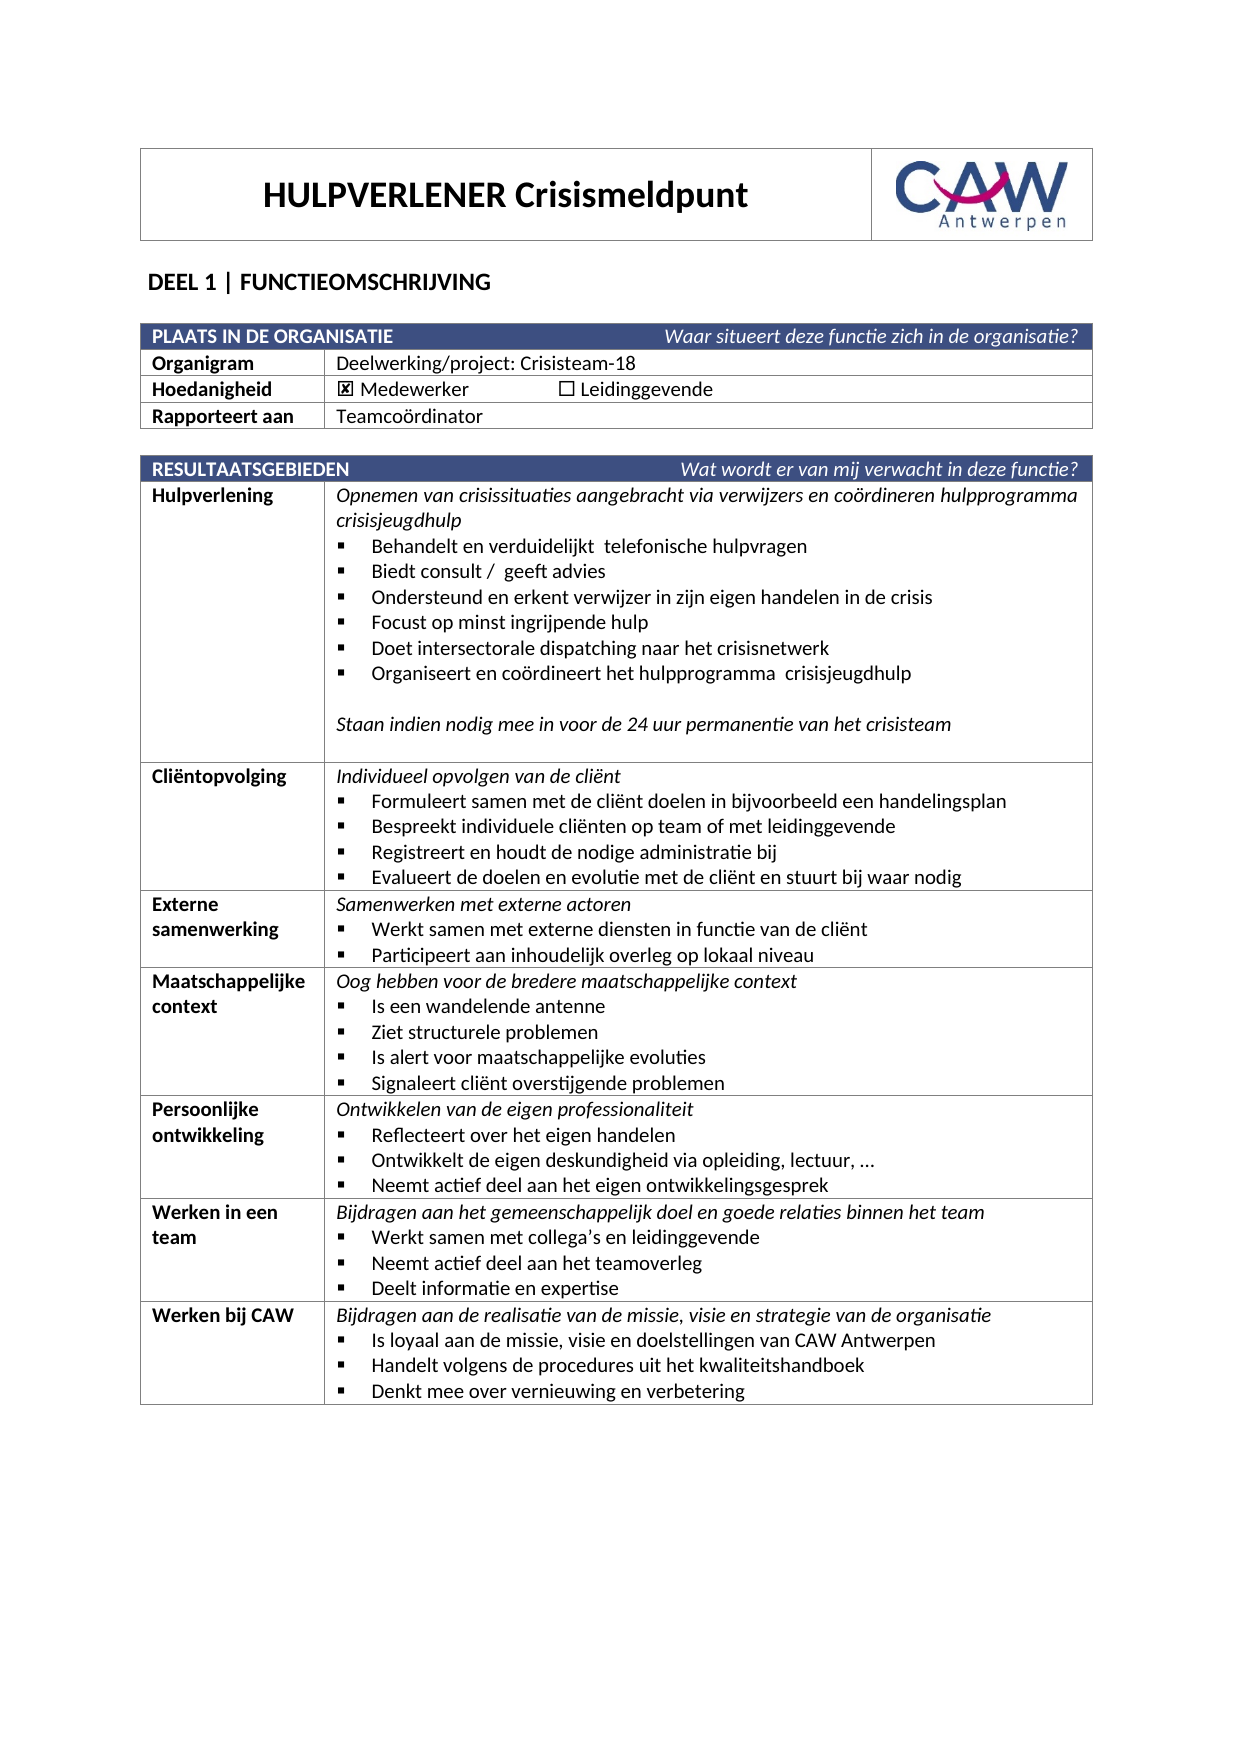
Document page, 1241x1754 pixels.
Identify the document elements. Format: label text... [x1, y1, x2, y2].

table_header [872, 149, 1092, 240]
table_header Waar situeert deze functie zich in de organisatie? [616, 324, 1092, 349]
table_cell Persoonlijke ontwikkeling [141, 1096, 324, 1198]
table_cell Ontwikkelen van de eigen professionaliteit Reflecteert over het eigen handelen Ontwikkelt de eigen deskundigheid via opleiding, lectuur, … Neemt actief deel aan het eigen ontwikkelingsgesprek [325, 1096, 1092, 1198]
table_cell Maatschappelijke context [141, 968, 324, 1095]
table_header Wat wordt er van mij verwacht in deze functie? [576, 456, 1092, 481]
table_cell Oog hebben voor de bredere maatschappelijke context Is een wandelende antenne Ziet structurele problemen Is alert voor maatschappelijke evoluties Signaleert cliënt overstijgende problemen [325, 968, 1092, 1095]
table_cell Hoedanigheid [141, 376, 324, 402]
table_header RESULTAATSGEBIEDEN [141, 456, 576, 481]
table_cell Organigram [141, 350, 324, 375]
table_cell Cliëntopvolging [141, 763, 324, 890]
text DEEL 1 | FUNCTIEOMSCHRIJVING [148, 266, 1093, 297]
table_header HULPVERLENER Crisismeldpunt [141, 149, 871, 240]
table_cell Externe samenwerking [141, 891, 324, 967]
table_cell Teamcoördinator [325, 403, 1092, 428]
table_header PLAATS IN DE ORGANISATIE [141, 324, 616, 349]
table_cell Individueel opvolgen van de cliënt Formuleert samen met de cliënt doelen in bijvoorbeeld een handelingsplan Bespreekt individuele cliënten op team of met leidinggevende Registreert en houdt de nodige administratie bij Evalueert de doelen en evolutie met de cliënt en stuurt bij waar nodig [325, 763, 1092, 890]
table_cell Samenwerken met externe actoren Werkt samen met externe diensten in functie van de cliënt Participeert aan inhoudelijk overleg op lokaal niveau [325, 891, 1092, 967]
table_cell  Medewerker  Leidinggevende [325, 376, 1092, 402]
table_cell Hulpverlening [141, 482, 324, 762]
table_cell Deelwerking/project: Crisisteam-18 [325, 350, 1092, 375]
table_cell Rapporteert aan [141, 403, 324, 428]
table_cell Bijdragen aan de realisatie van de missie, visie en strategie van de organisatie Is loyaal aan de missie, visie en doelstellingen van CAW Antwerpen Handelt volgens de procedures uit het kwaliteitshandboek Denkt mee over vernieuwing en verbetering [325, 1302, 1092, 1403]
table_cell Werken in een team [141, 1199, 324, 1301]
table_cell Bijdragen aan het gemeenschappelijk doel en goede relaties binnen het team Werkt samen met collega’s en leidinggevende Neemt actief deel aan het teamoverleg Deelt informatie en expertise [325, 1199, 1092, 1301]
table_cell Werken bij CAW [141, 1302, 324, 1403]
picture [896, 154, 1068, 240]
table_cell Opnemen van crisissituaties aangebracht via verwijzers en coördineren hulpprogramma crisisjeugdhulp Behandelt en verduidelijkt telefonische hulpvragen Biedt consult / geeft advies Ondersteund en erkent verwijzer in zijn eigen handelen in de crisis Focust op minst ingrijpende hulp Doet intersectorale dispatching naar het crisisnetwerk Organiseert en coördineert het hulpprogramma crisisjeugdhulp Staan indien nodig mee in voor de 24 uur permanentie van het crisisteam [325, 482, 1092, 762]
